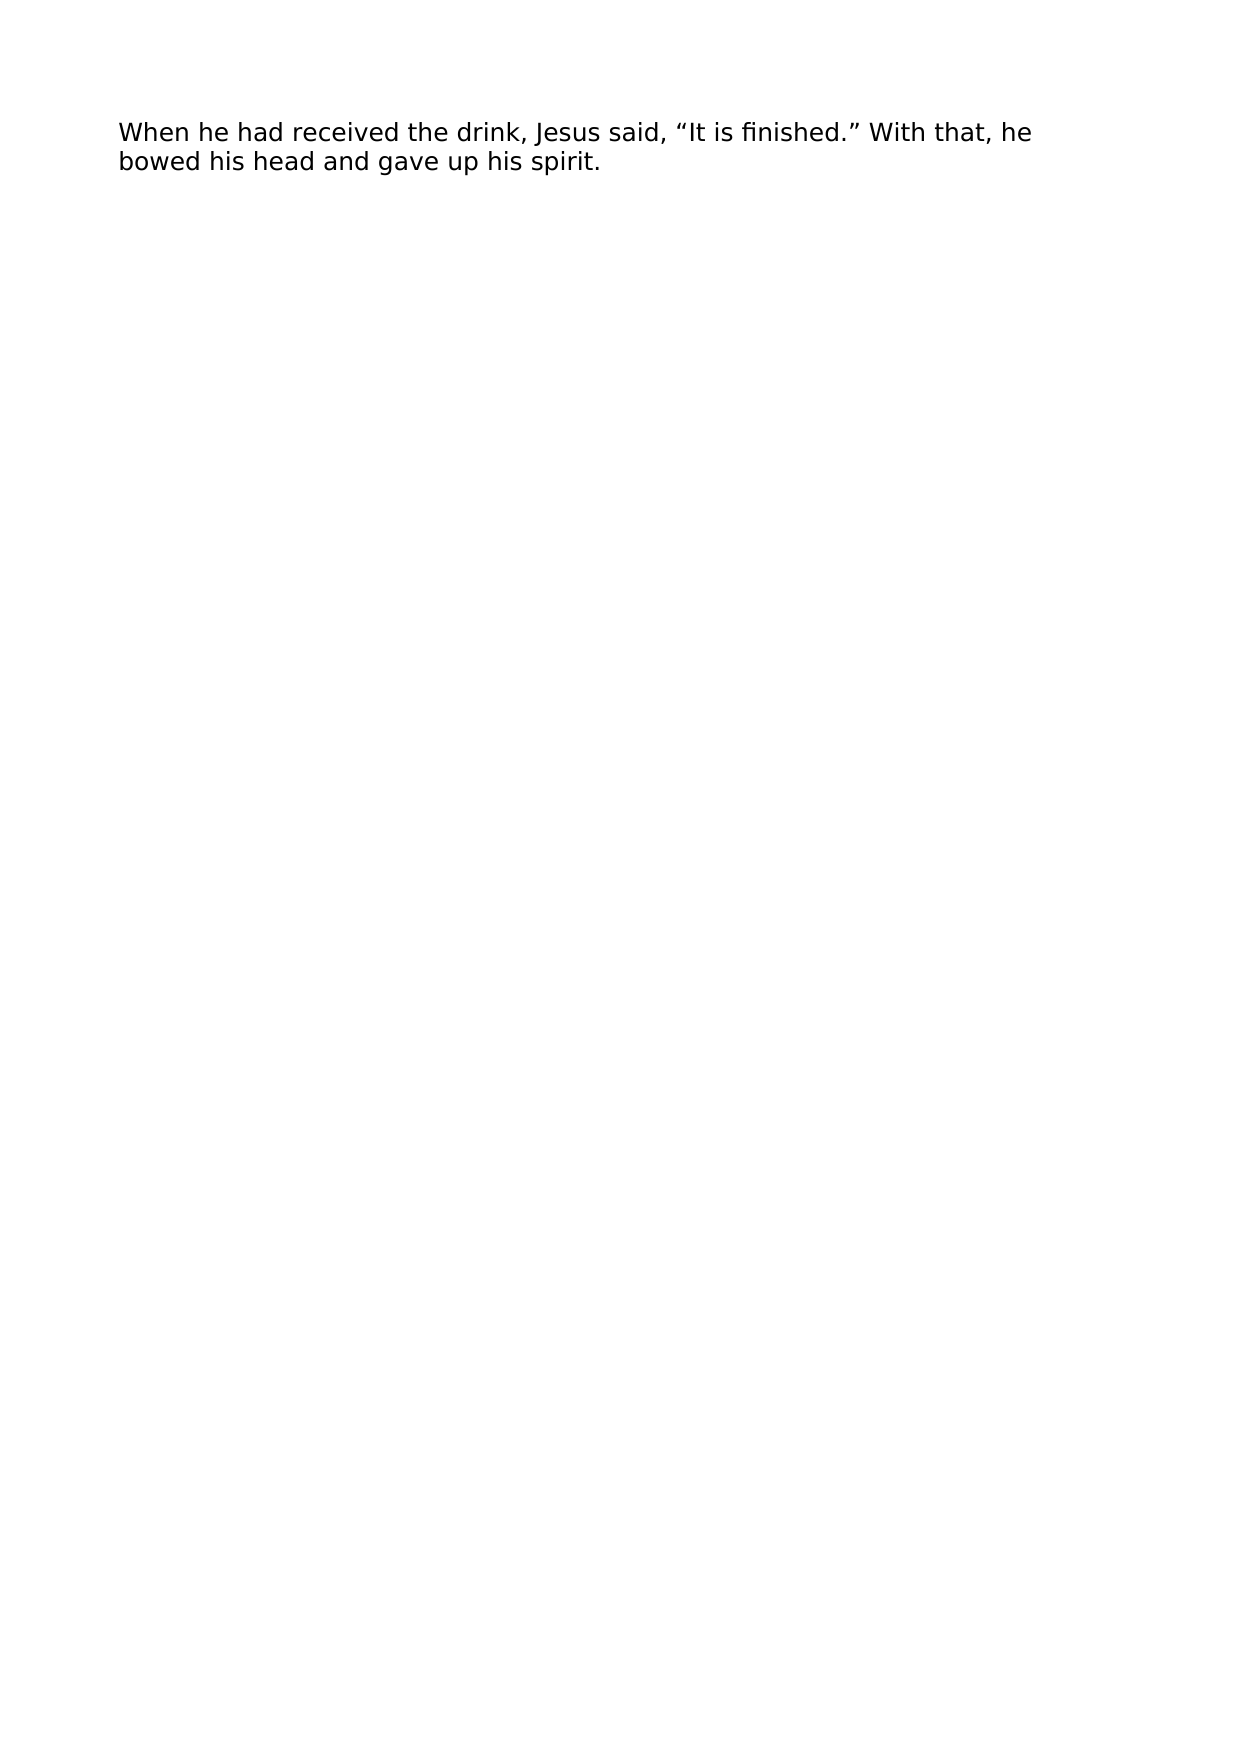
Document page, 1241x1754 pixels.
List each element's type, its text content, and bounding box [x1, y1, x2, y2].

text When he had received the drink, Jesus said, “It is finished.” With that, he bowed his head and gave up his spirit. [118, 118, 1122, 176]
